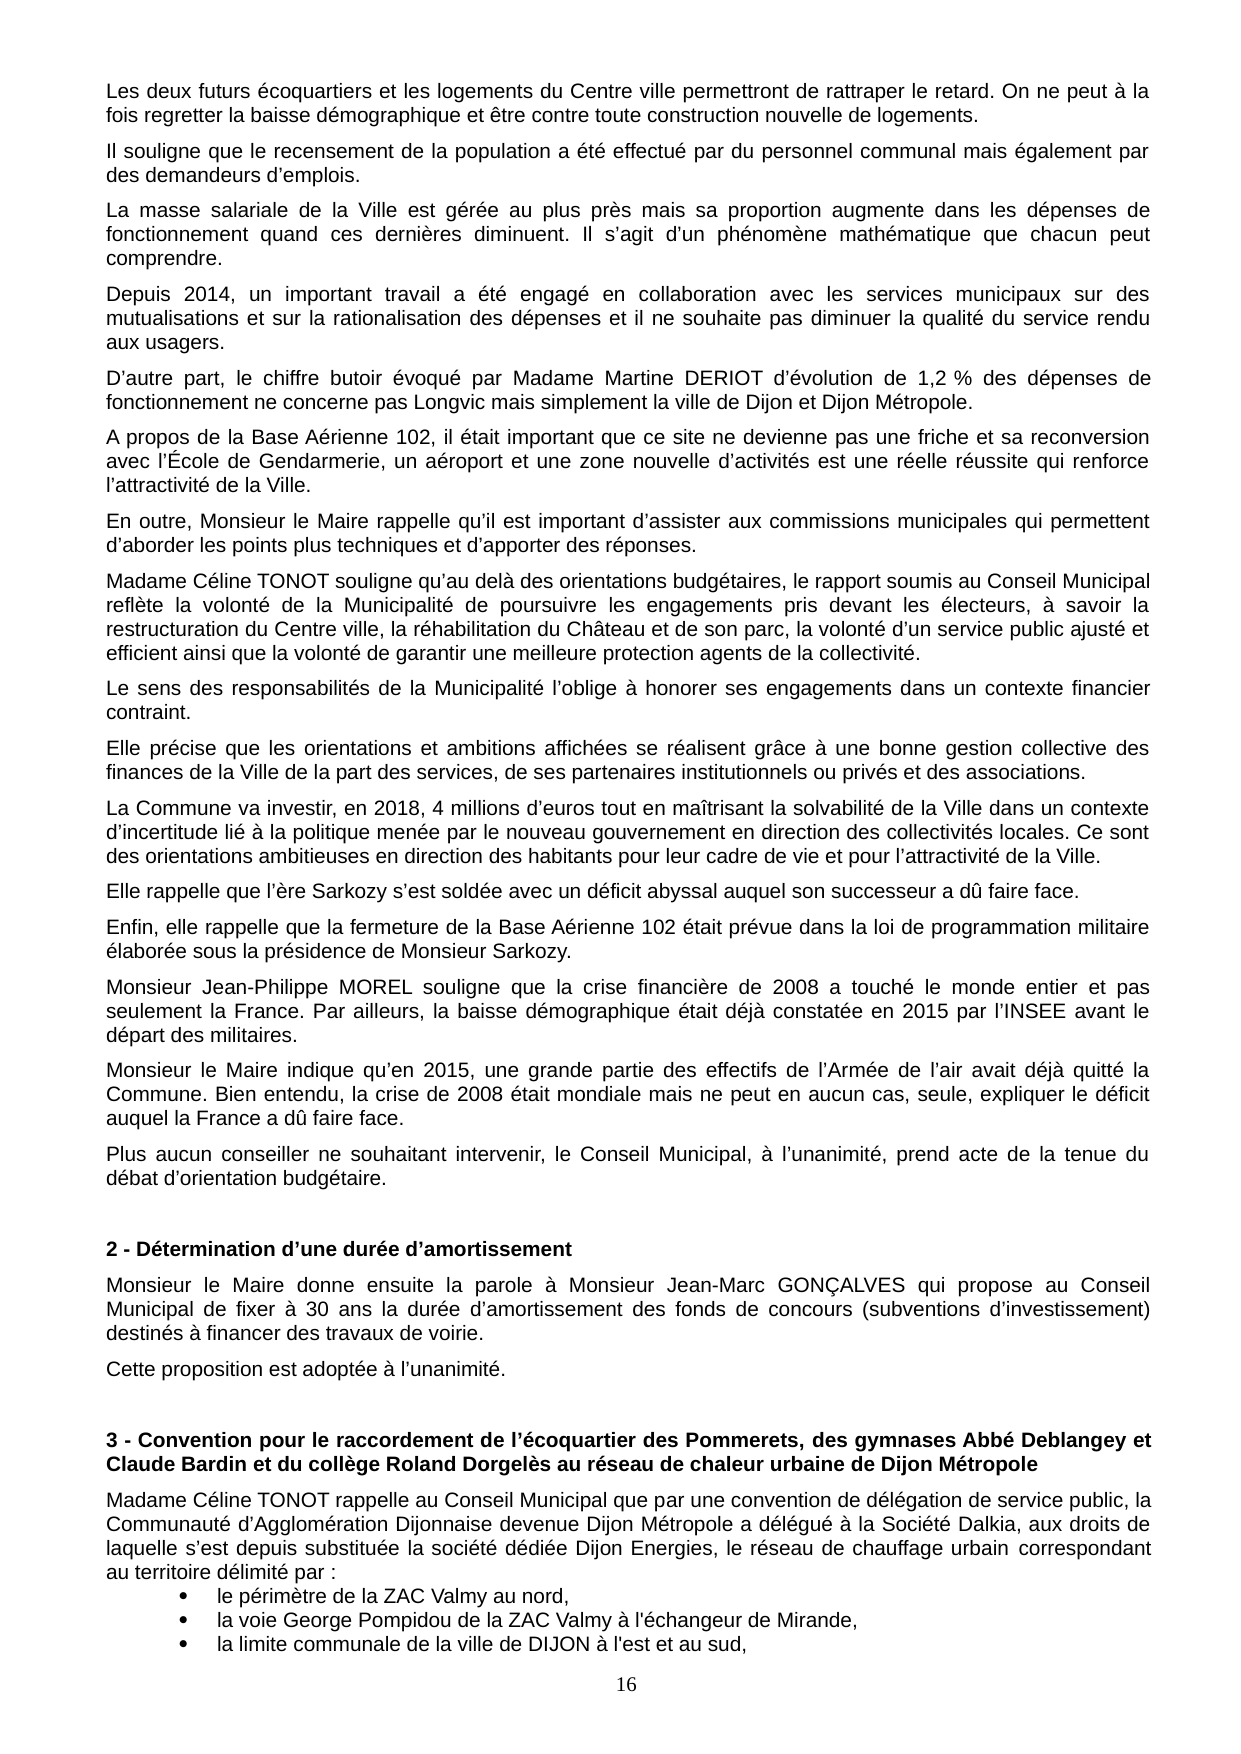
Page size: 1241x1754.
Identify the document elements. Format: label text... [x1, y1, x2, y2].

text Monsieur le Maire donne ensuite la parole à Monsieur Jean-Marc GONÇALVES qui propose au Conseil Municipal de fixer à 30 ans la durée d’amortissement des fonds de concours (subventions d’investissement) destinés à financer des travaux de voirie. [106, 1273, 1152, 1345]
text Madame Céline TONOT souligne qu’au delà des orientations budgétaires, le rapport soumis au Conseil Municipal reflète la volonté de la Municipalité de poursuivre les engagements pris devant les électeurs, à savoir la restructuration du Centre ville, la réhabilitation du Château et de son parc, la volonté d’un service public ajusté et efficient ainsi que la volonté de garantir une meilleure protection agents de la collectivité. [106, 568, 1152, 664]
text En outre, Monsieur le Maire rappelle qu’il est important d’assister aux commissions municipales qui permettent d’aborder les points plus techniques et d’apporter des réponses. [106, 509, 1152, 557]
text Enfin, elle rappelle que la fermeture de la Base Aérienne 102 était prévue dans la loi de programmation militaire élaborée sous la présidence de Monsieur Sarkozy. [106, 915, 1152, 963]
list la limite communale de la ville de DIJON à l'est et au sud, [179, 1632, 1152, 1656]
text Monsieur Jean-Philippe MOREL souligne que la crise financière de 2008 a touché le monde entier et pas seulement la France. Par ailleurs, la baisse démographique était déjà constatée en 2015 par l’INSEE avant le départ des militaires. [106, 974, 1152, 1046]
text Depuis 2014, un important travail a été engagé en collaboration avec les services municipaux sur des mutualisations et sur la rationalisation des dépenses et il ne souhaite pas diminuer la qualité du service rendu aux usagers. [106, 282, 1152, 354]
text 2 - Détermination d’une durée d’amortissement [106, 1237, 1152, 1261]
text Cette proposition est adoptée à l’unanimité. [106, 1357, 1152, 1381]
text A propos de la Base Aérienne 102, il était important que ce site ne devienne pas une friche et sa reconversion avec l’École de Gendarmerie, un aéroport et une zone nouvelle d’activités est une réelle réussite qui renforce l’attractivité de la Ville. [106, 425, 1152, 497]
text Elle rappelle que l’ère Sarkozy s’est soldée avec un déficit abyssal auquel son successeur a dû faire face. [106, 879, 1152, 903]
text Plus aucun conseiller ne souhaitant intervenir, le Conseil Municipal, à l’unanimité, prend acte de la tenue du débat d’orientation budgétaire. [106, 1142, 1152, 1190]
list le périmètre de la ZAC Valmy au nord, [179, 1584, 1152, 1608]
text Madame Céline TONOT rappelle au Conseil Municipal que par une convention de délégation de service public, la Communauté d’Agglomération Dijonnaise devenue Dijon Métropole a délégué à la Société Dalkia, aux droits de laquelle s’est depuis substituée la société dédiée Dijon Energies, le réseau de chauffage urbain correspondant au territoire délimité par : [106, 1488, 1152, 1584]
list la voie George Pompidou de la ZAC Valmy à l'échangeur de Mirande, [179, 1608, 1152, 1632]
text Il souligne que le recensement de la population a été effectué par du personnel communal mais également par des demandeurs d’emplois. [106, 138, 1152, 186]
text Les deux futurs écoquartiers et les logements du Centre ville permettront de rattraper le retard. On ne peut à la fois regretter la baisse démographique et être contre toute construction nouvelle de logements. [106, 79, 1152, 127]
text La masse salariale de la Ville est gérée au plus près mais sa proportion augmente dans les dépenses de fonctionnement quand ces dernières diminuent. Il s’agit d’un phénomène mathématique que chacun peut comprendre. [106, 198, 1152, 270]
text La Commune va investir, en 2018, 4 millions d’euros tout en maîtrisant la solvabilité de la Ville dans un contexte d’incertitude lié à la politique menée par le nouveau gouvernement en direction des collectivités locales. Ce sont des orientations ambitieuses en direction des habitants pour leur cadre de vie et pour l’attractivité de la Ville. [106, 796, 1152, 867]
text 3 - Convention pour le raccordement de l’écoquartier des Pommerets, des gymnases Abbé Deblangey et Claude Bardin et du collège Roland Dorgelès au réseau de chaleur urbaine de Dijon Métropole [106, 1428, 1152, 1476]
text D’autre part, le chiffre butoir évoqué par Madame Martine DERIOT d’évolution de 1,2 % des dépenses de fonctionnement ne concerne pas Longvic mais simplement la ville de Dijon et Dijon Métropole. [106, 366, 1152, 413]
text Elle précise que les orientations et ambitions affichées se réalisent grâce à une bonne gestion collective des finances de la Ville de la part des services, de ses partenaires institutionnels ou privés et des associations. [106, 736, 1152, 784]
text Le sens des responsabilités de la Municipalité l’oblige à honorer ses engagements dans un contexte financier contraint. [106, 676, 1152, 724]
text Monsieur le Maire indique qu’en 2015, une grande partie des effectifs de l’Armée de l’air avait déjà quitté la Commune. Bien entendu, la crise de 2008 était mondiale mais ne peut en aucun cas, seule, expliquer le déficit auquel la France a dû faire face. [106, 1058, 1152, 1130]
